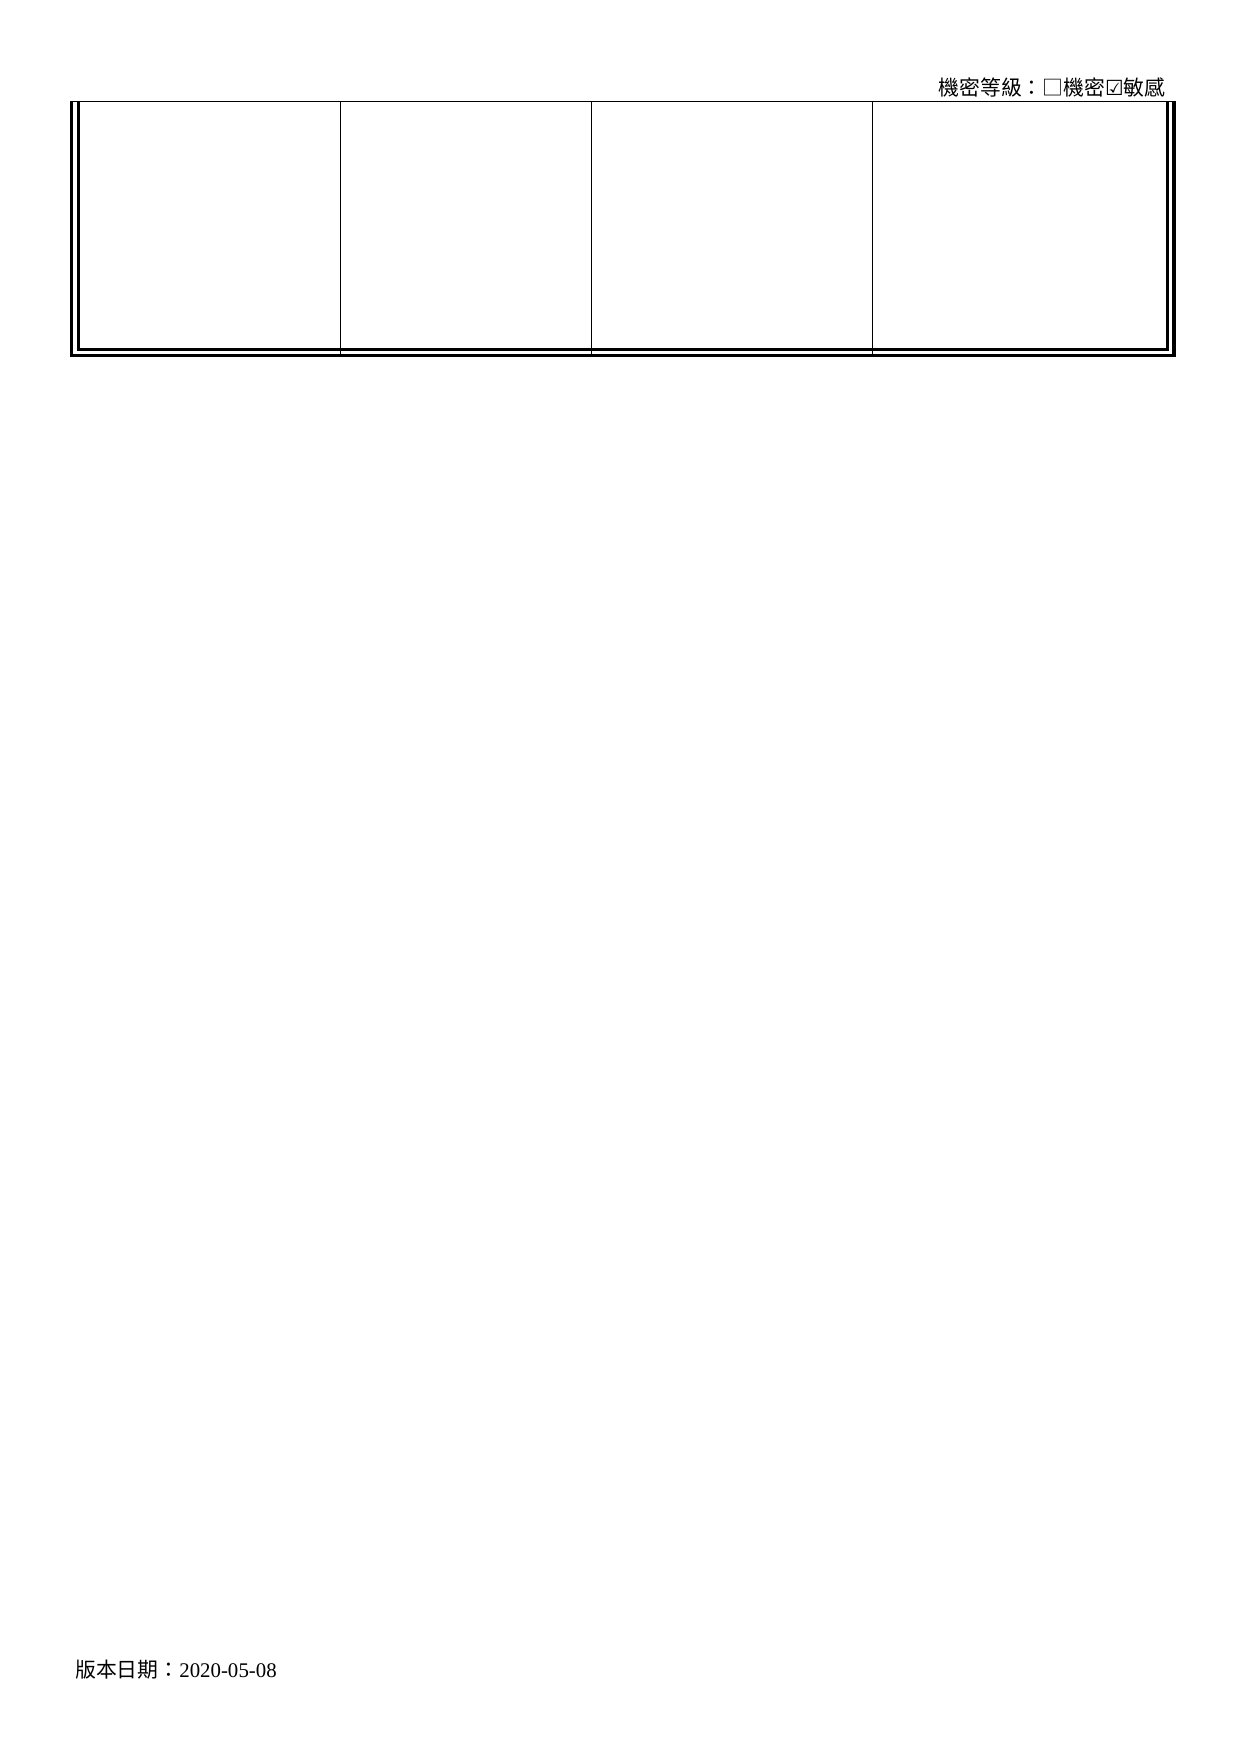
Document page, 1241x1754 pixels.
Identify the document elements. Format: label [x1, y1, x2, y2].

table_cell [873, 102, 1166, 348]
table_cell [341, 102, 591, 348]
table_cell [592, 102, 872, 348]
table_cell [80, 102, 340, 348]
